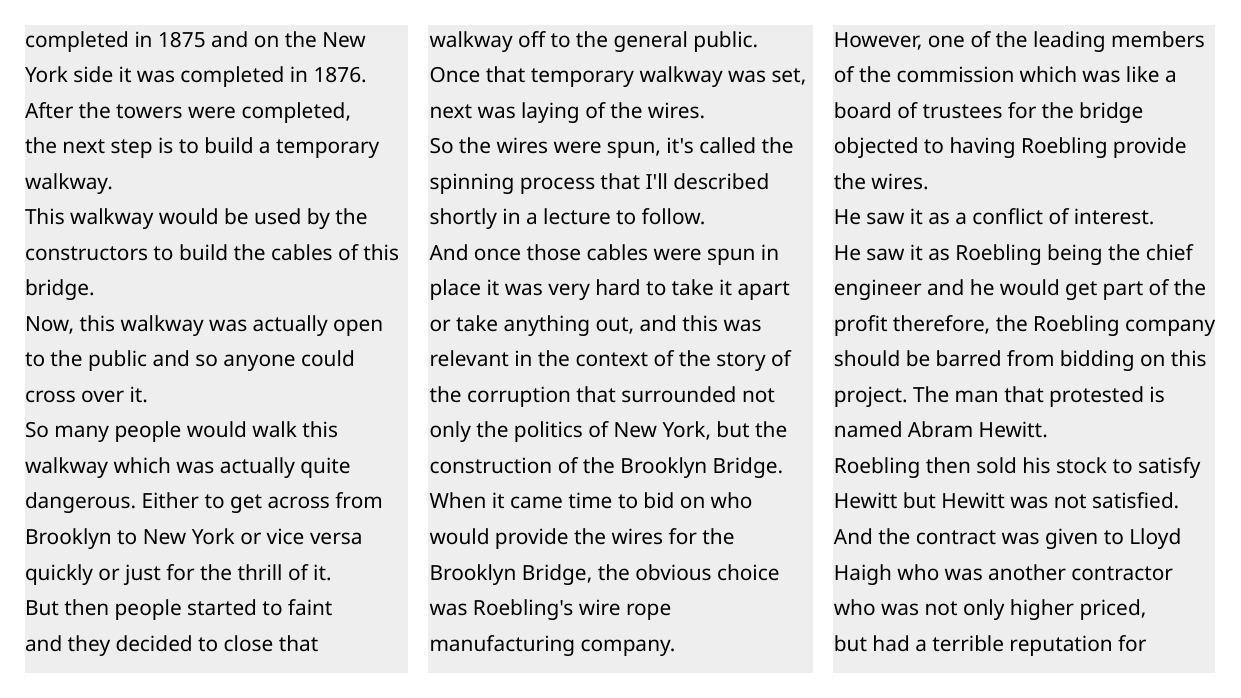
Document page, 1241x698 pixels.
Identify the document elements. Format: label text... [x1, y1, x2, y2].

text walkway off to the general public. Once that temporary walkway was set, next was laying of the wires. So the wires were spun, it's called the spinning process that I'll described shortly in a lecture to follow. And once those cables were spun in place it was very hard to take it apart or take anything out, and this was relevant in the context of the story of the corruption that surrounded not only the politics of New York, but the construction of the Brooklyn Bridge. When it came time to bid on who would provide the wires for the Brooklyn Bridge, the obvious choice was Roebling's wire rope manufacturing company. [429, 25, 811, 657]
text completed in 1875 and on the New York side it was completed in 1876. After the towers were completed, the next step is to build a temporary walkway. This walkway would be used by the constructors to build the cables of this bridge. Now, this walkway was actually open to the public and so anyone could cross over it. So many people would walk this walkway which was actually quite dangerous. Either to get across from Brooklyn to New York or vice versa quickly or just for the thrill of it. But then people started to faint and they decided to close that [25, 25, 406, 657]
text However, one of the leading members of the commission which was like a board of trustees for the bridge objected to having Roebling provide the wires. He saw it as a conflict of interest. He saw it as Roebling being the chief engineer and he would get part of the profit therefore, the Roebling company should be barred from bidding on this project. The man that protested is named Abram Hewitt. Roebling then sold his stock to satisfy Hewitt but Hewitt was not satisfied. And the contract was given to Lloyd Haigh who was another contractor who was not only higher priced, but had a terrible reputation for [834, 25, 1215, 657]
